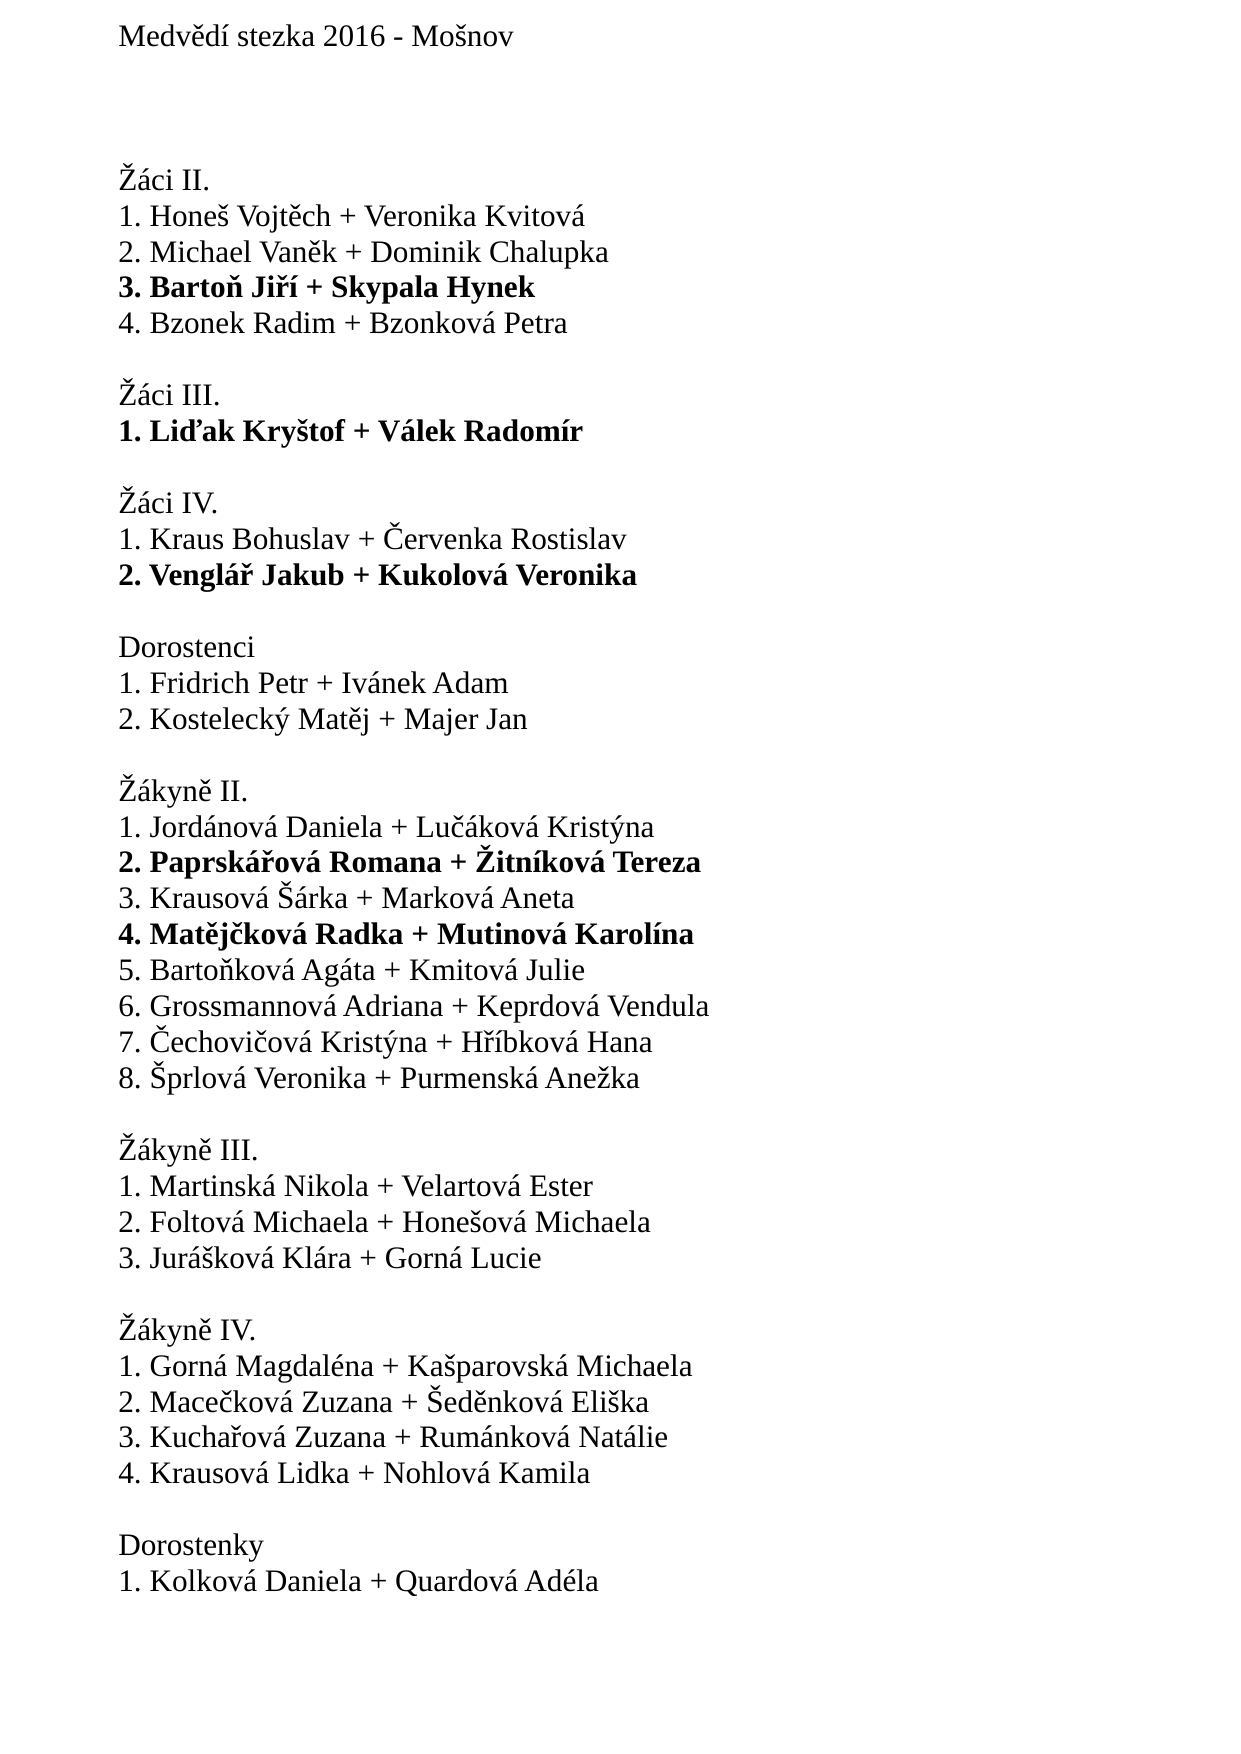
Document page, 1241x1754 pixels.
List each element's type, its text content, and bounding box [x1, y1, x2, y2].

text Žáci II. 1. Honeš Vojtěch + Veronika Kvitová 2. Michael Vaněk + Dominik Chalupka 3. Bartoň Jiří + Skypala Hynek 4. Bzonek Radim + Bzonková Petra Žáci III. 1. Liďak Kryštof + Válek Radomír Žáci IV. 1. Kraus Bohuslav + Červenka Rostislav 2. Venglář Jakub + Kukolová Veronika Dorostenci 1. Fridrich Petr + Ivánek Adam 2. Kostelecký Matěj + Majer Jan Žákyně II. 1. Jordánová Daniela + Lučáková Kristýna 2. Paprskářová Romana + Žitníková Tereza 3. Krausová Šárka + Marková Aneta 4. Matějčková Radka + Mutinová Karolína 5. Bartoňková Agáta + Kmitová Julie 6. Grossmannová Adriana + Keprdová Vendula 7. Čechovičová Kristýna + Hříbková Hana 8. Šprlová Veronika + Purmenská Anežka Žákyně III. 1. Martinská Nikola + Velartová Ester 2. Foltová Michaela + Honešová Michaela 3. Jurášková Klára + Gorná Lucie Žákyně IV. 1. Gorná Magdaléna + Kašparovská Michaela 2. Macečková Zuzana + Šeděnková Eliška 3. Kuchařová Zuzana + Rumánková Natálie 4. Krausová Lidka + Nohlová Kamila Dorostenky 1. Kolková Daniela + Quardová Adéla [118, 161, 1122, 1598]
text Medvědí stezka 2016 - Mošnov [118, 17, 1122, 53]
